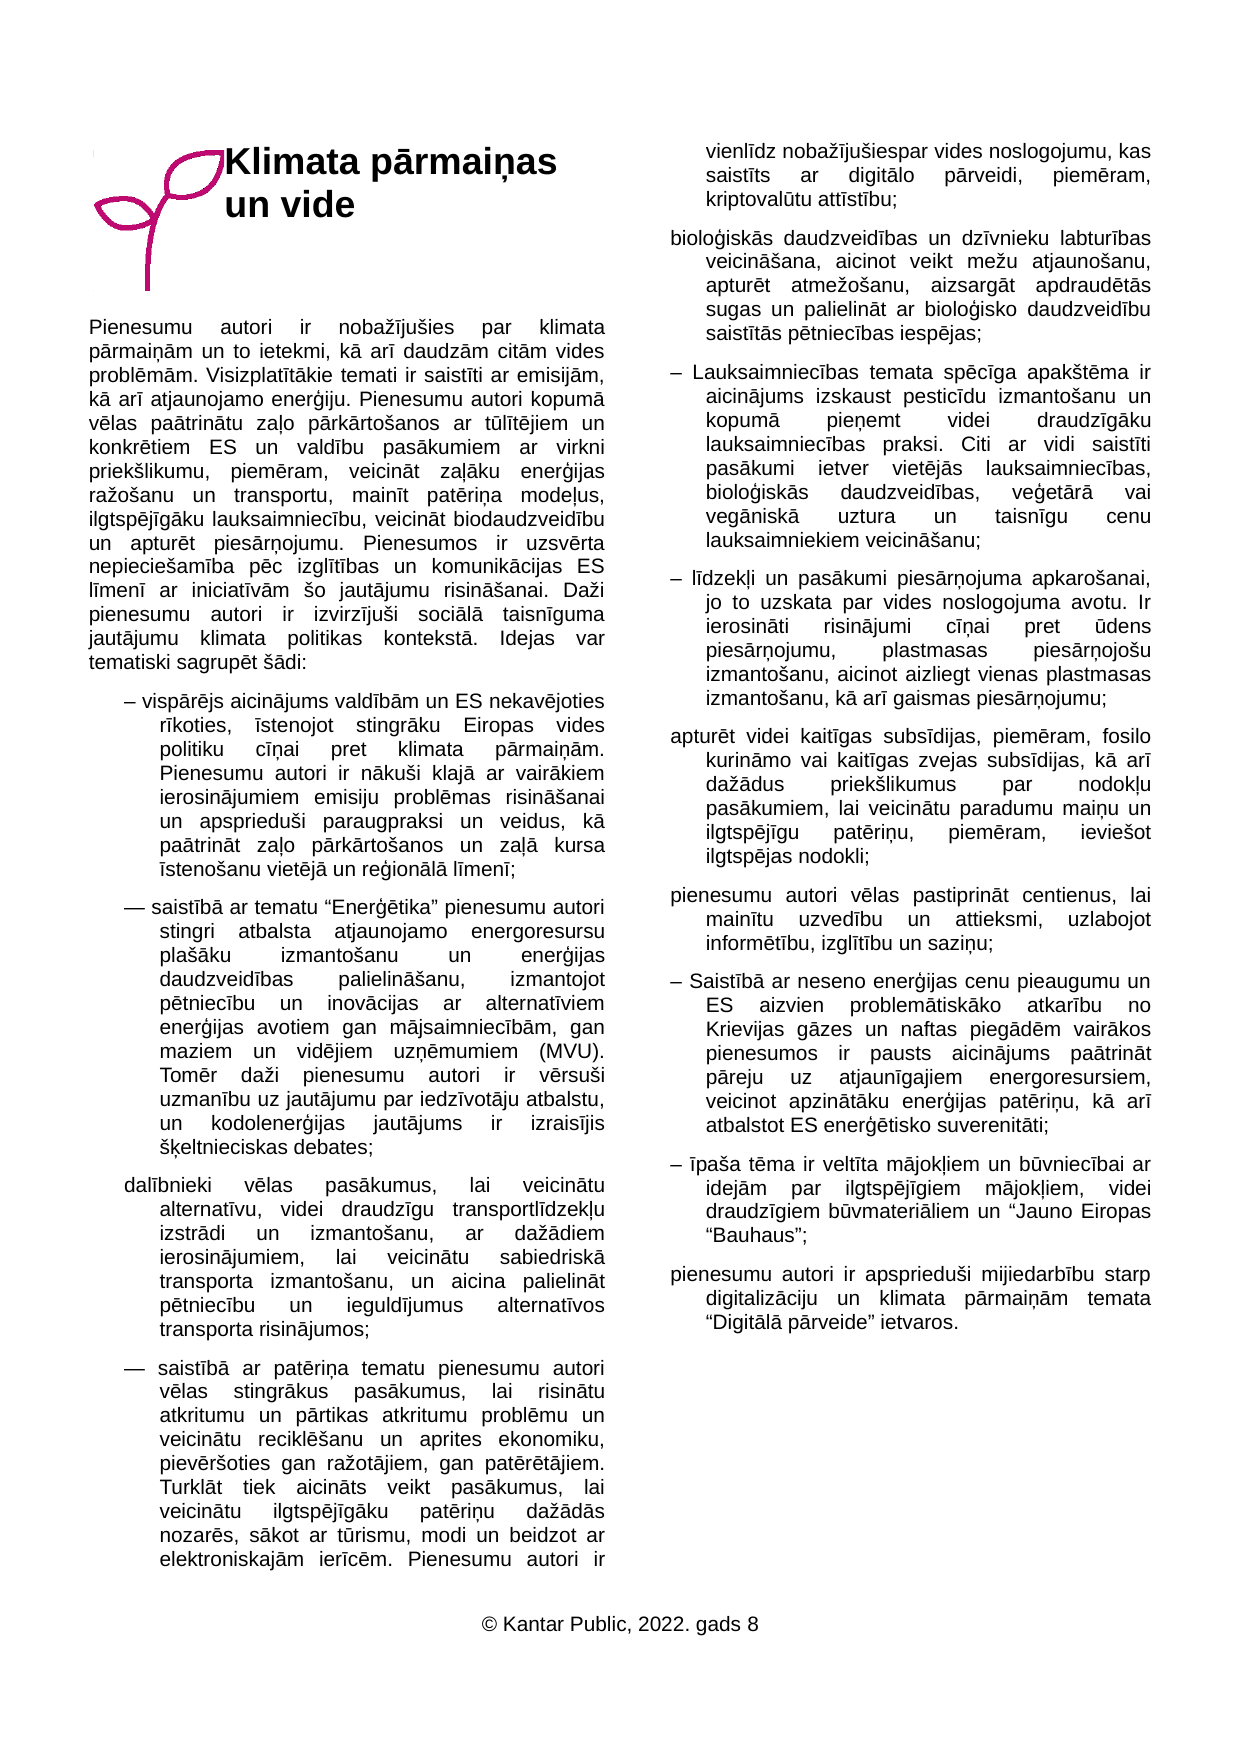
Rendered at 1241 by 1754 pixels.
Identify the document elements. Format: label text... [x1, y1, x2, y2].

text ‒ īpaša tēma ir veltīta mājokļiem un būvniecībai ar idejām par ilgtspējīgiem mājokļiem, videi draudzīgiem būvmateriāliem un “Jauno Eiropas “Bauhaus”; [670, 1151, 1152, 1247]
text apturēt videi kaitīgas subsīdijas, piemēram, fosilo kurināmo vai kaitīgas zvejas subsīdijas, kā arī dažādus priekšlikumus par nodokļu pasākumiem, lai veicinātu paradumu maiņu un ilgtspējīgu patēriņu, piemēram, ieviešot ilgtspējas nodokli; [670, 724, 1152, 868]
picture [93, 150, 225, 291]
text dalībnieki vēlas pasākumus, lai veicinātu alternatīvu, videi draudzīgu transportlīdzekļu izstrādi un izmantošanu, ar dažādiem ierosinājumiem, lai veicinātu sabiedriskā transporta izmantošanu, un aicina palielināt pētniecību un ieguldījumus alternatīvos transporta risinājumos; [124, 1173, 605, 1341]
text ‒ vispārējs aicinājums valdībām un ES nekavējoties rīkoties, īstenojot stingrāku Eiropas vides politiku cīņai pret klimata pārmaiņām. Pienesumu autori ir nākuši klajā ar vairākiem ierosinājumiem emisiju problēmas risināšanai un apsprieduši paraugpraksi un veidus, kā paātrināt zaļo pārkārtošanos un zaļā kursa īstenošanu vietējā un reģionālā līmenī; [124, 689, 605, 880]
text Pienesumu autori ir nobažījušies par klimata pārmaiņām un to ietekmi, kā arī daudzām citām vides problēmām. Visizplatītākie temati ir saistīti ar emisijām, kā arī atjaunojamo enerģiju. Pienesumu autori kopumā vēlas paātrinātu zaļo pārkārtošanos ar tūlītējiem un konkrētiem ES un valdību pasākumiem ar virkni priekšlikumu, piemēram, veicināt zaļāku enerģijas ražošanu un transportu, mainīt patēriņa modeļus, ilgtspējīgāku lauksaimniecību, veicināt biodaudzveidību un apturēt piesārņojumu. Pienesumos ir uzsvērta nepieciešamība pēc izglītības un komunikācijas ES līmenī ar iniciatīvām šo jautājumu risināšanai. Daži pienesumu autori ir izvirzījuši sociālā taisnīguma jautājumu klimata politikas kontekstā. Idejas var tematiski sagrupēt šādi: [88, 315, 605, 674]
text ― saistībā ar patēriņa tematu pienesumu autori vēlas stingrākus pasākumus, lai risinātu atkritumu un pārtikas atkritumu problēmu un veicinātu reciklēšanu un aprites ekonomiku, pievēršoties gan ražotājiem, gan patērētājiem. Turklāt tiek aicināts veikt pasākumus, lai veicinātu ilgtspējīgāku patēriņu dažādās nozarēs, sākot ar tūrismu, modi un beidzot ar elektroniskajām ierīcēm. Pienesumu autori ir [124, 1355, 605, 1571]
subtitle Klimata pārmaiņas un vide [88, 139, 605, 225]
text pienesumu autori vēlas pastiprināt centienus, lai mainītu uzvedību un attieksmi, uzlabojot informētību, izglītību un saziņu; [670, 883, 1152, 954]
text ‒ līdzekļi un pasākumi piesārņojuma apkarošanai, jo to uzskata par vides noslogojuma avotu. Ir ierosināti risinājumi cīņai pret ūdens piesārņojumu, plastmasas piesārņojošu izmantošanu, aicinot aizliegt vienas plastmasas izmantošanu, kā arī gaismas piesārņojumu; [670, 566, 1152, 710]
text bioloģiskās daudzveidības un dzīvnieku labturības veicināšana, aicinot veikt mežu atjaunošanu, apturēt atmežošanu, aizsargāt apdraudētās sugas un palielināt ar bioloģisko daudzveidību saistītās pētniecības iespējas; [670, 225, 1152, 345]
text vienlīdz nobažījušiespar vides noslogojumu, kas saistīts ar digitālo pārveidi, piemēram, kriptovalūtu attīstību; [670, 139, 1152, 211]
text ― saistībā ar tematu “Enerģētika” pienesumu autori stingri atbalsta atjaunojamo energoresursu plašāku izmantošanu un enerģijas daudzveidības palielināšanu, izmantojot pētniecību un inovācijas ar alternatīviem enerģijas avotiem gan mājsaimniecībām, gan maziem un vidējiem uzņēmumiem (MVU). Tomēr daži pienesumu autori ir vērsuši uzmanību uz jautājumu par iedzīvotāju atbalstu, un kodolenerģijas jautājums ir izraisījis šķeltnieciskas debates; [124, 895, 605, 1158]
text pienesumu autori ir apsprieduši mijiedarbību starp digitalizāciju un klimata pārmaiņām temata “Digitālā pārveide” ietvaros. [670, 1262, 1152, 1334]
text ‒ Lauksaimniecības temata spēcīga apakštēma ir aicinājums izskaust pesticīdu izmantošanu un kopumā pieņemt videi draudzīgāku lauksaimniecības praksi. Citi ar vidi saistīti pasākumi ietver vietējās lauksaimniecības, bioloģiskās daudzveidības, veģetārā vai vegāniskā uztura un taisnīgu cenu lauksaimniekiem veicināšanu; [670, 360, 1152, 551]
text ‒ Saistībā ar neseno enerģijas cenu pieaugumu un ES aizvien problemātiskāko atkarību no Krievijas gāzes un naftas piegādēm vairākos pienesumos ir pausts aicinājums paātrināt pāreju uz atjaunīgajiem energoresursiem, veicinot apzinātāku enerģijas patēriņu, kā arī atbalstot ES enerģētisko suverenitāti; [670, 969, 1152, 1137]
